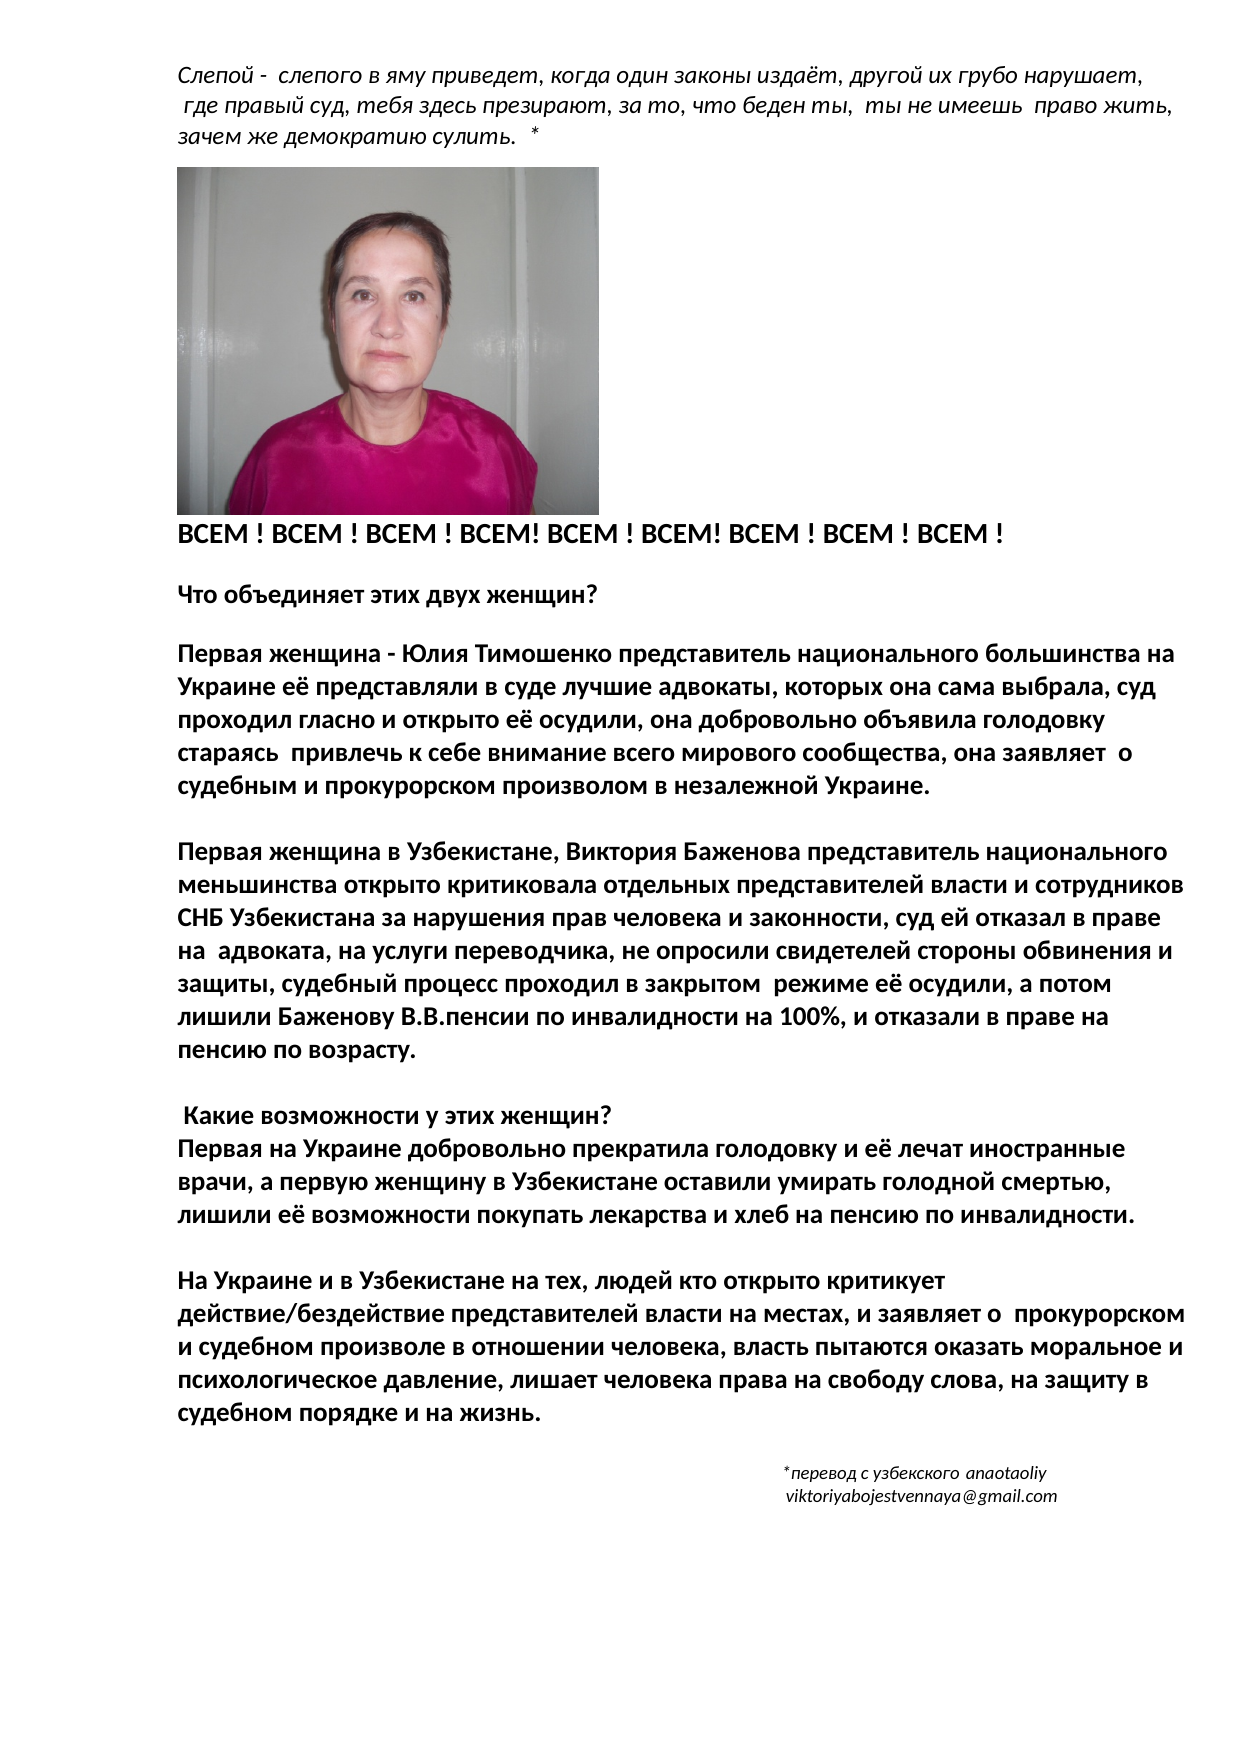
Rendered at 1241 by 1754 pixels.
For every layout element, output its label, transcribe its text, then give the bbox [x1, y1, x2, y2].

text где правый суд, тебя здесь презирают, за то, что беден ты, ты не имеешь право жить, [177, 89, 1196, 120]
text *перевод с узбекского anaotaoliy [177, 1462, 1196, 1484]
text На Украине и в Узбекистане на тех, людей кто открыто критикует действие/бездействие представителей власти на местах, и заявляет о прокурорском и судебном произволе в отношении человека, власть пытаются оказать моральное и психологическое давление, лишает человека права на свободу слова, на защиту в судебном порядке и на жизнь. [177, 1263, 1196, 1428]
text Что объединяет этих двух женщин? [177, 577, 1196, 610]
text viktoriyabojestvennaya@gmail.com [177, 1484, 1196, 1507]
text Какие возможности у этих женщин? [177, 1098, 1196, 1131]
text зачем же демократию сулить. * [177, 120, 1196, 151]
text Первая на Украине добровольно прекратила голодовку и её лечат иностранные врачи, а первую женщину в Узбекистане оставили умирать голодной смертью, лишили её возможности покупать лекарства и хлеб на пенсию по инвалидности. [177, 1131, 1196, 1230]
text Первая женщина - Юлия Тимошенко представитель национального большинства на Украине её представляли в суде лучшие адвокаты, которых она сама выбрала, суд проходил гласно и открыто её осудили, она добровольно объявила голодовку стараясь привлечь к себе внимание всего мирового сообщества, она заявляет о судебным и прокурорском произволом в незалежной Украине. [177, 636, 1196, 801]
text Первая женщина в Узбекистане, Виктория Баженова представитель национального меньшинства открыто критиковала отдельных представителей власти и сотрудников СНБ Узбекистана за нарушения прав человека и законности, суд ей отказал в праве на адвоката, на услуги переводчика, не опросили свидетелей стороны обвинения и защиты, судебный процесс проходил в закрытом режиме её осудили, а потом лишили Баженову В.В.пенсии по инвалидности на 100%, и отказали в праве на пенсию по возрасту. [177, 834, 1196, 1065]
text ВСЕМ ! ВСЕМ ! ВСЕМ ! ВСЕМ! ВСЕМ ! ВСЕМ! ВСЕМ ! ВСЕМ ! ВСЕМ ! [177, 516, 1196, 551]
picture [177, 167, 599, 515]
text Слепой - слепого в яму приведет, когда один законы издаёт, другой их грубо нарушает, [177, 59, 1196, 89]
